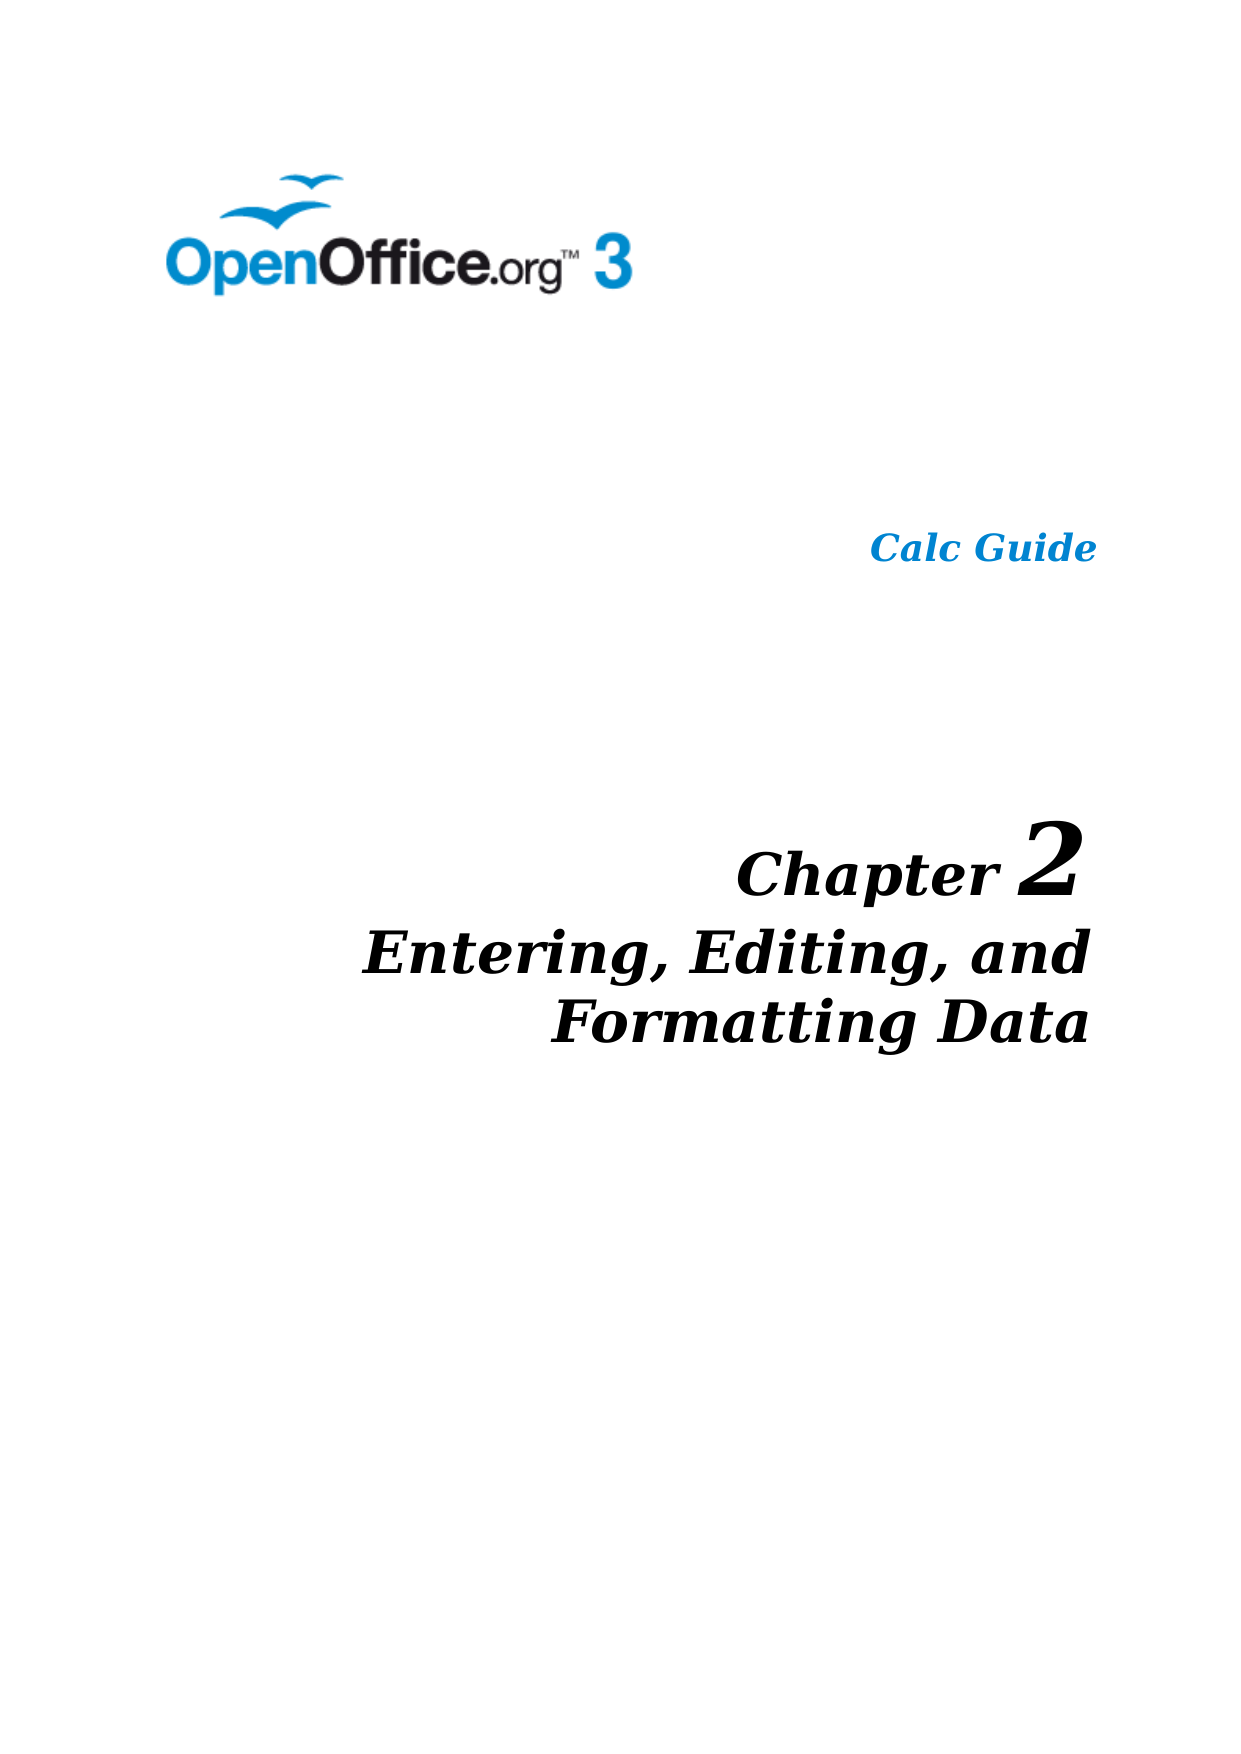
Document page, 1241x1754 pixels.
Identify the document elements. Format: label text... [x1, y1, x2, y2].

picture [140, 147, 655, 322]
subtitle Chapter 2 Entering, Editing, and Formatting Data [188, 801, 1098, 1056]
text Calc Guide [188, 526, 1098, 570]
